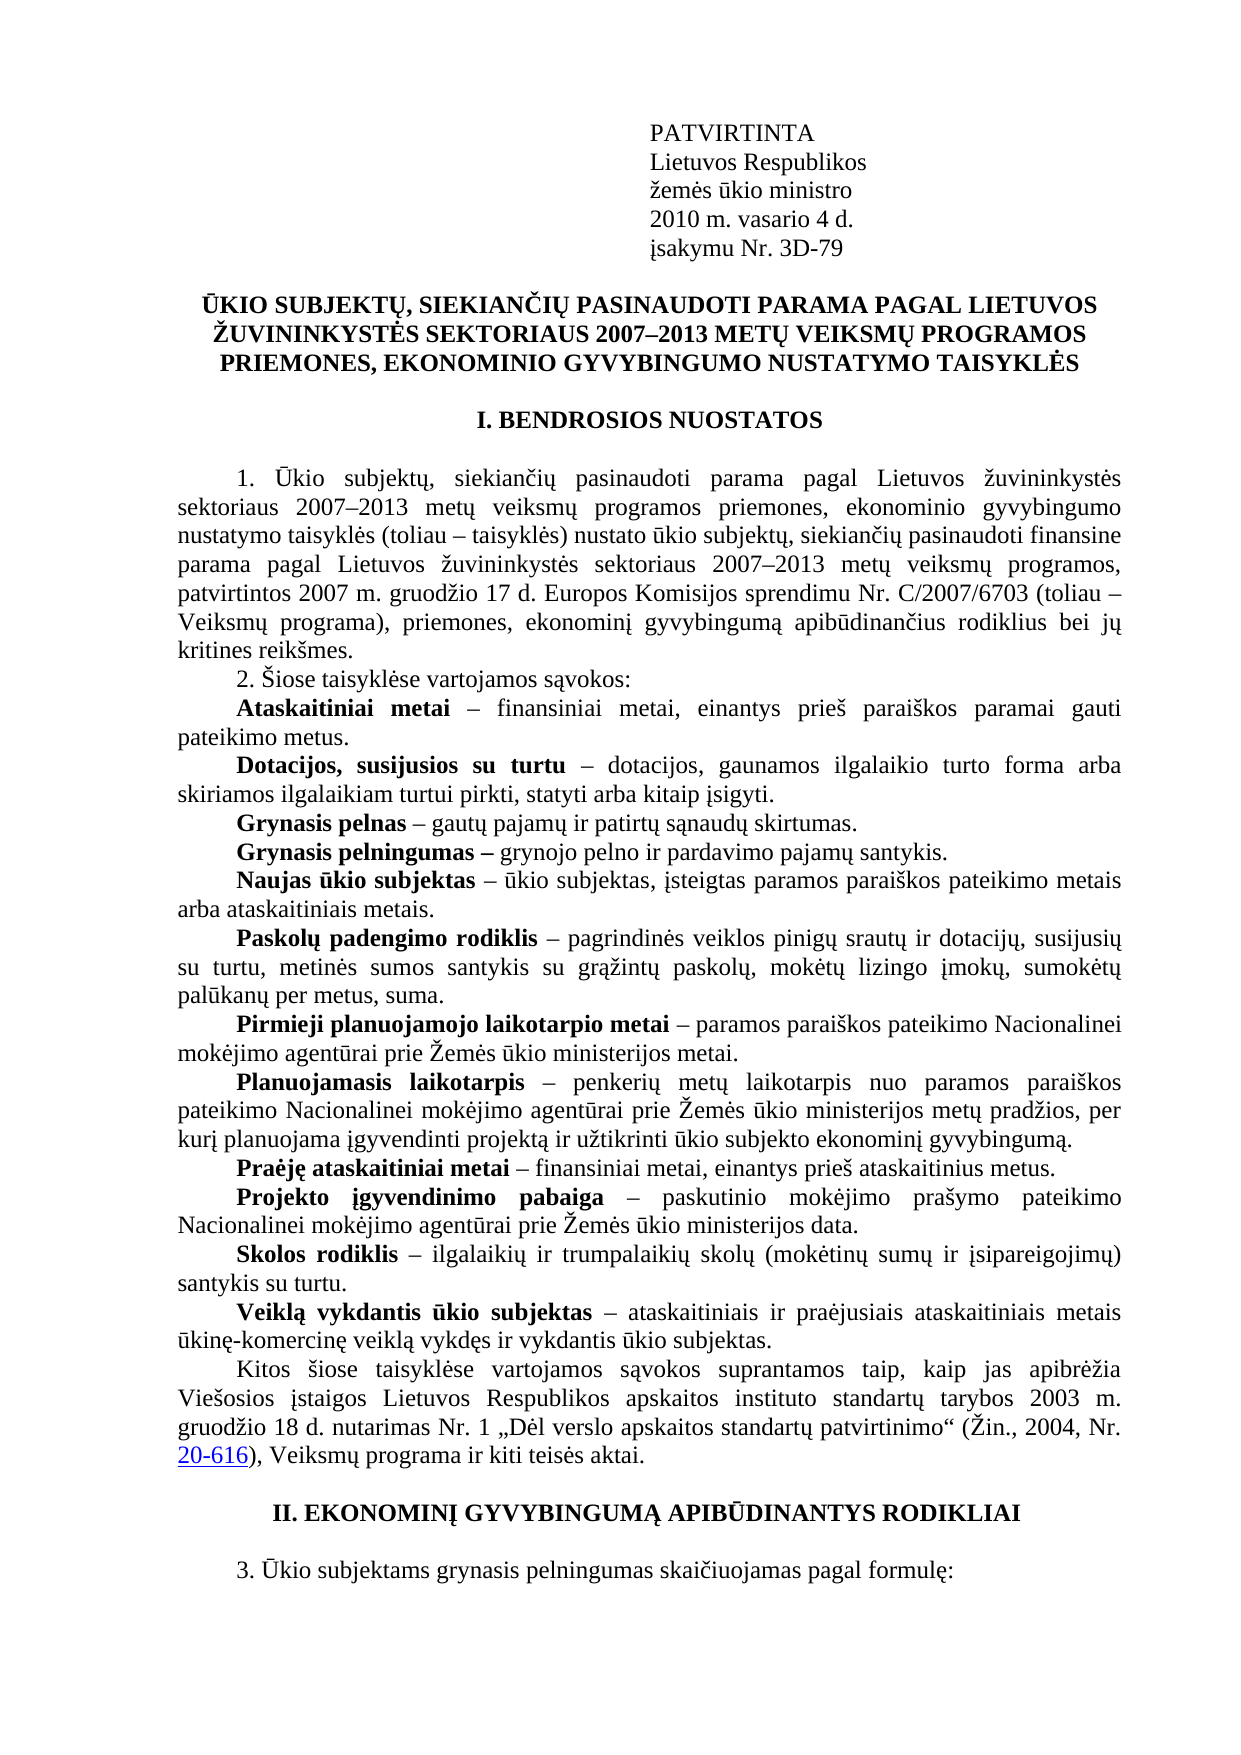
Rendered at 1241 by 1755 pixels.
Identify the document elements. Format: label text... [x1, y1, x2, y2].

text ŪKIO SUBJEKTŲ, SIEKIANČIŲ PASINAUDOTI PARAMA PAGAL LIETUVOS ŽUVININKYSTĖS SEKTORIAUS 2007–2013 METŲ VEIKSMŲ PROGRAMOS PRIEMONES, EKONOMINIO GYVYBINGUMO NUSTATYMO TAISYKLĖS [177, 291, 1122, 377]
text Ataskaitiniai metai – finansiniai metai, einantys prieš paraiškos paramai gauti pateikimo metus. [177, 693, 1122, 751]
text Dotacijos, susijusios su turtu – dotacijos, gaunamos ilgalaikio turto forma arba skiriamos ilgalaikiam turtui pirkti, statyti arba kitaip įsigyti. [177, 751, 1122, 808]
text Pirmieji planuojamojo laikotarpio metai – paramos paraiškos pateikimo Nacionalinei mokėjimo agentūrai prie Žemės ūkio ministerijos metai. [177, 1009, 1122, 1067]
text PATVIRTINTA [649, 118, 1122, 147]
text I. BENDROSIOS NUOSTATOS [177, 406, 1122, 434]
text Planuojamasis laikotarpis – penkerių metų laikotarpis nuo paramos paraiškos pateikimo Nacionalinei mokėjimo agentūrai prie Žemės ūkio ministerijos metų pradžios, per kurį planuojama įgyvendinti projektą ir užtikrinti ūkio subjekto ekonominį gyvybingumą. [177, 1067, 1122, 1153]
text Veiklą vykdantis ūkio subjektas – ataskaitiniais ir praėjusiais ataskaitiniais metais ūkinę-komercinę veiklą vykdęs ir vykdantis ūkio subjektas. [177, 1297, 1122, 1354]
text 2. Šiose taisyklėse vartojamos sąvokos: [177, 664, 1122, 693]
text Grynasis pelnas – gautų pajamų ir patirtų sąnaudų skirtumas. [177, 808, 1122, 837]
text II. EKONOMINĮ GYVYBINGUMĄ APIBŪDINANTYS RODIKLIAI [177, 1498, 1122, 1527]
text Kitos šiose taisyklėse vartojamos sąvokos suprantamos taip, kaip jas apibrėžia Viešosios įstaigos Lietuvos Respublikos apskaitos instituto standartų tarybos 2003 m. gruodžio 18 d. nutarimas Nr. 1 „Dėl verslo apskaitos standartų patvirtinimo“ (Žin., 2004, Nr. 20-616), Veiksmų programa ir kiti teisės aktai. [177, 1354, 1122, 1469]
text Skolos rodiklis – ilgalaikių ir trumpalaikių skolų (mokėtinų sumų ir įsipareigojimų) santykis su turtu. [177, 1239, 1122, 1297]
text Projekto įgyvendinimo pabaiga – paskutinio mokėjimo prašymo pateikimo Nacionalinei mokėjimo agentūrai prie Žemės ūkio ministerijos data. [177, 1182, 1122, 1239]
text Naujas ūkio subjektas – ūkio subjektas, įsteigtas paramos paraiškos pateikimo metais arba ataskaitiniais metais. [177, 866, 1122, 923]
text 3. Ūkio subjektams grynasis pelningumas skaičiuojamas pagal formulę: [177, 1556, 1122, 1584]
text Paskolų padengimo rodiklis – pagrindinės veiklos pinigų srautų ir dotacijų, susijusių su turtu, metinės sumos santykis su grąžintų paskolų, mokėtų lizingo įmokų, sumokėtų palūkanų per metus, suma. [177, 923, 1122, 1009]
text Praėję ataskaitiniai metai – finansiniai metai, einantys prieš ataskaitinius metus. [177, 1153, 1122, 1182]
text 2010 m. vasario 4 d. [649, 204, 1122, 233]
text įsakymu Nr. 3D-79 [649, 233, 1122, 262]
text 1. Ūkio subjektų, siekiančių pasinaudoti parama pagal Lietuvos žuvininkystės sektoriaus 2007–2013 metų veiksmų programos priemones, ekonominio gyvybingumo nustatymo taisyklės (toliau – taisyklės) nustato ūkio subjektų, siekiančių pasinaudoti finansine parama pagal Lietuvos žuvininkystės sektoriaus 2007–2013 metų veiksmų programos, patvirtintos 2007 m. gruodžio 17 d. Europos Komisijos sprendimu Nr. C/2007/6703 (toliau – Veiksmų programa), priemones, ekonominį gyvybingumą apibūdinančius rodiklius bei jų kritines reikšmes. [177, 463, 1122, 664]
text Grynasis pelningumas – grynojo pelno ir pardavimo pajamų santykis. [177, 837, 1122, 866]
text Lietuvos Respublikos [649, 147, 1122, 176]
text žemės ūkio ministro [649, 176, 1122, 204]
